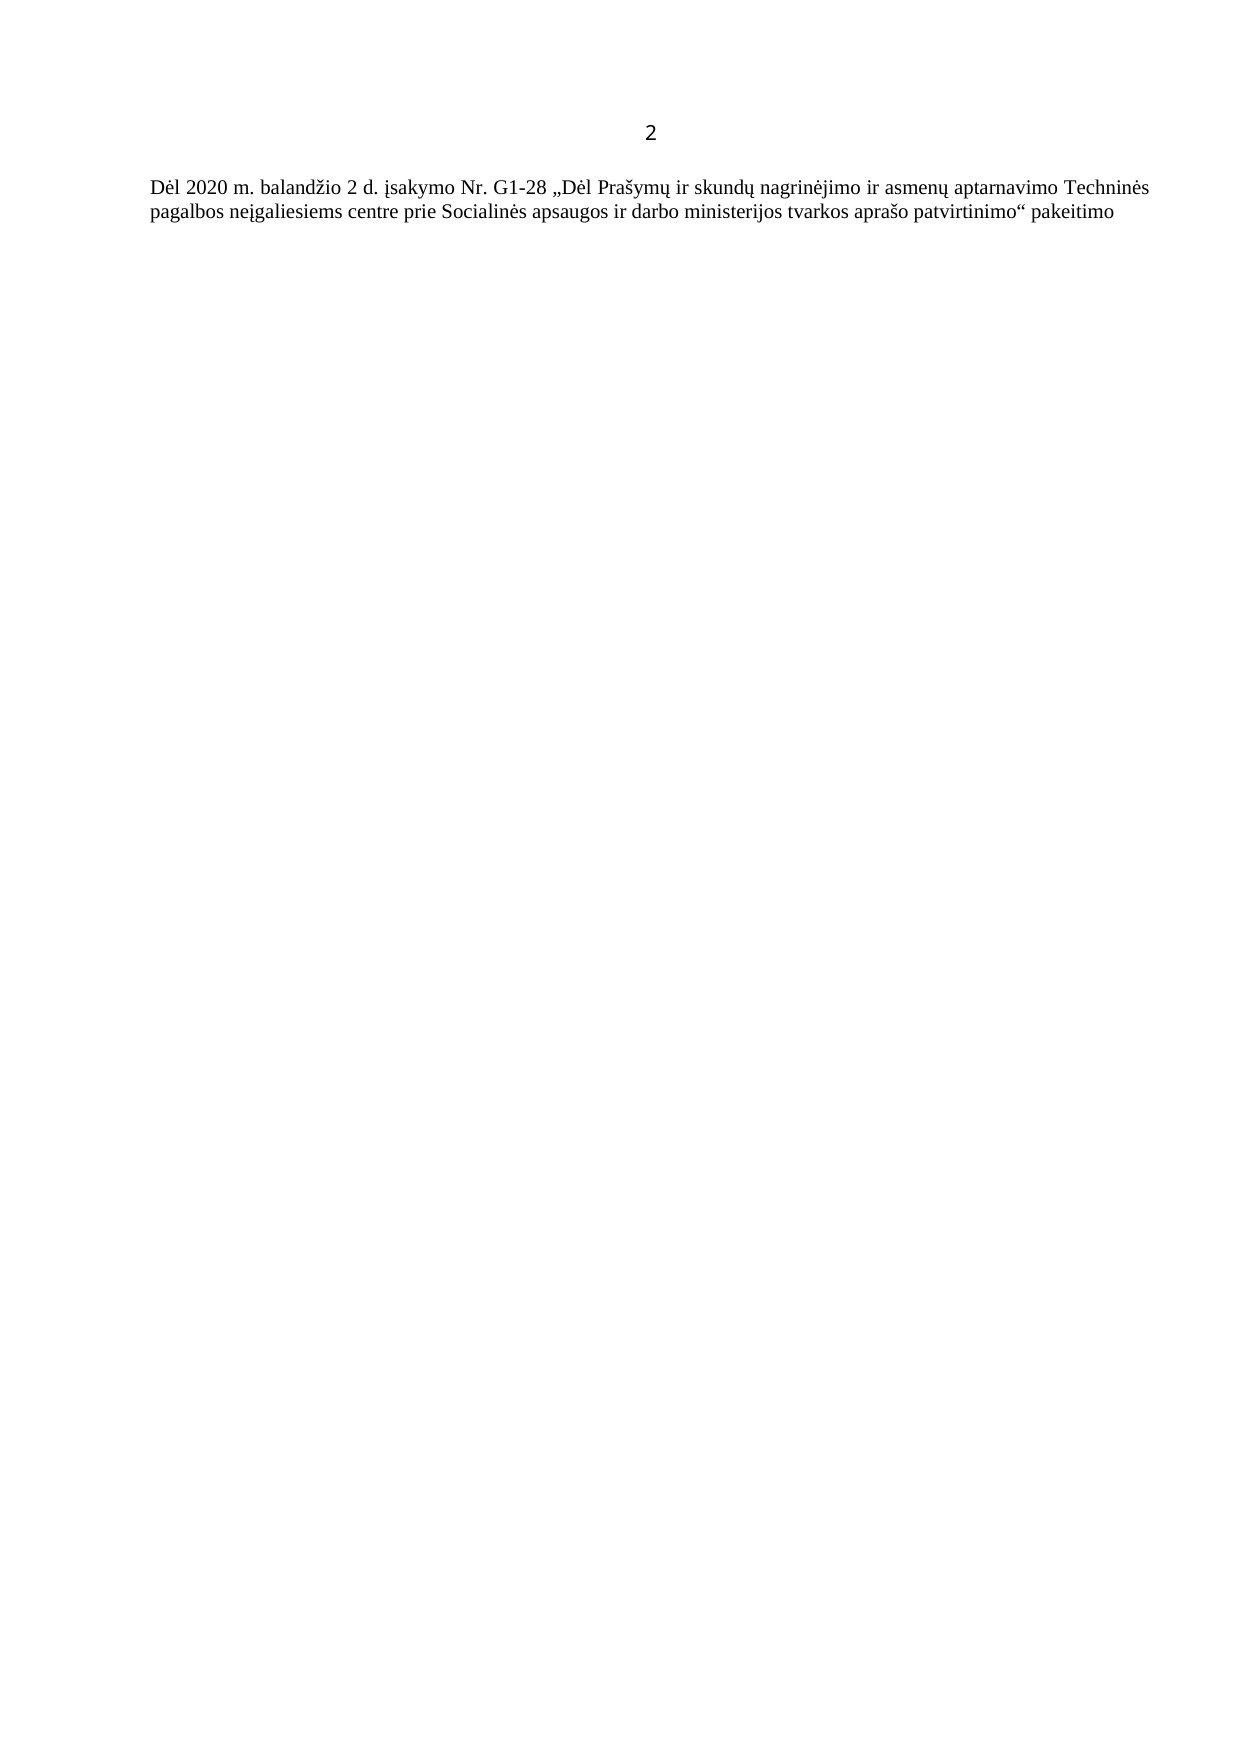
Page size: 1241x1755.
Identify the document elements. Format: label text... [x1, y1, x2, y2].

text Dėl 2020 m. balandžio 2 d. įsakymo Nr. G1-28 „Dėl Prašymų ir skundų nagrinėjimo ir asmenų aptarnavimo Techninės pagalbos neįgaliesiems centre prie Socialinės apsaugos ir darbo ministerijos tvarkos aprašo patvirtinimo“ pakeitimo [150, 175, 1152, 223]
